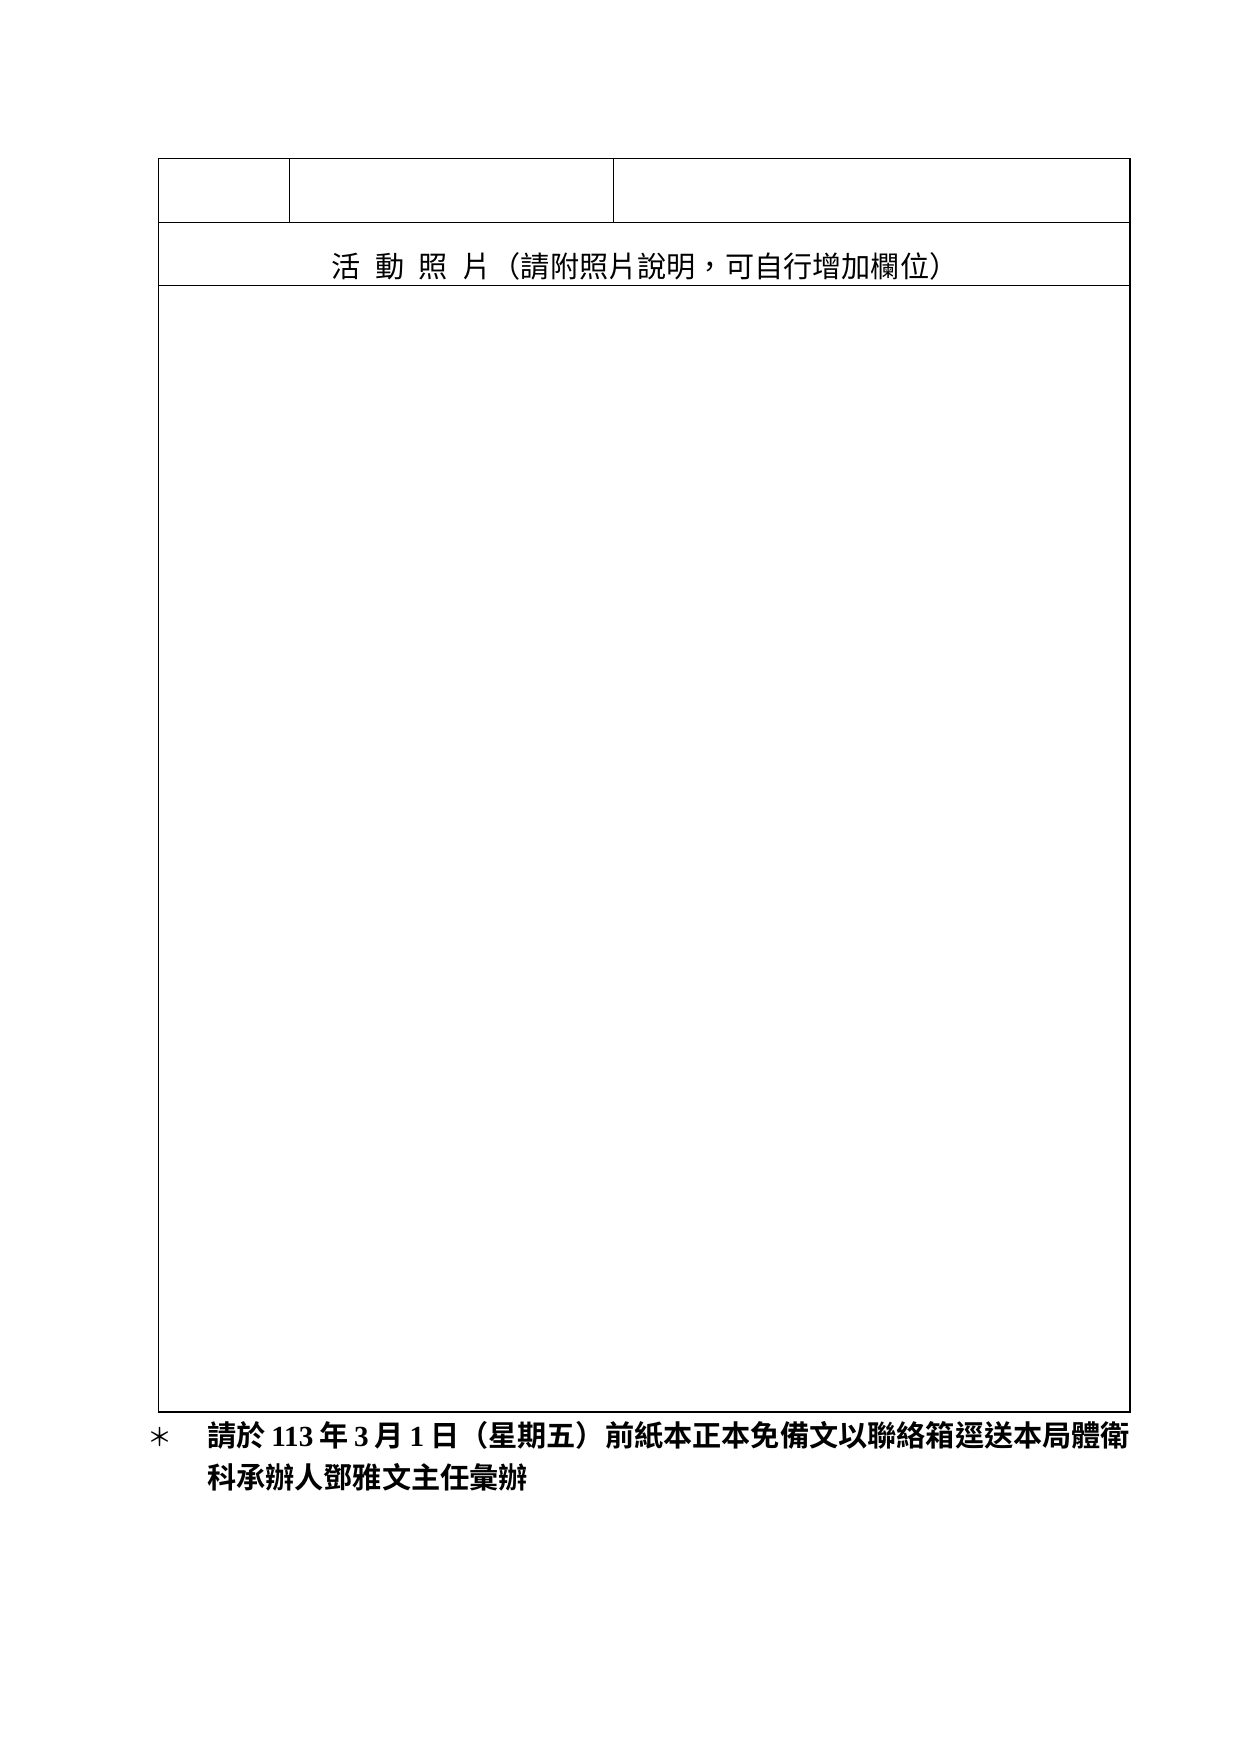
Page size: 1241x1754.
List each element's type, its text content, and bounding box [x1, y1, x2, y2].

list 請於113年3月1日（星期五）前紙本正本免備文以聯絡箱逕送本局體衛科承辦人鄧雅文主任彙辦 [148, 1412, 1151, 1497]
table_cell [290, 159, 613, 222]
table_cell [159, 286, 1129, 1411]
table_cell [614, 159, 1129, 222]
table_cell [159, 159, 289, 222]
table_cell 活 動 照 片（請附照片說明，可自行增加欄位） [159, 223, 1129, 285]
